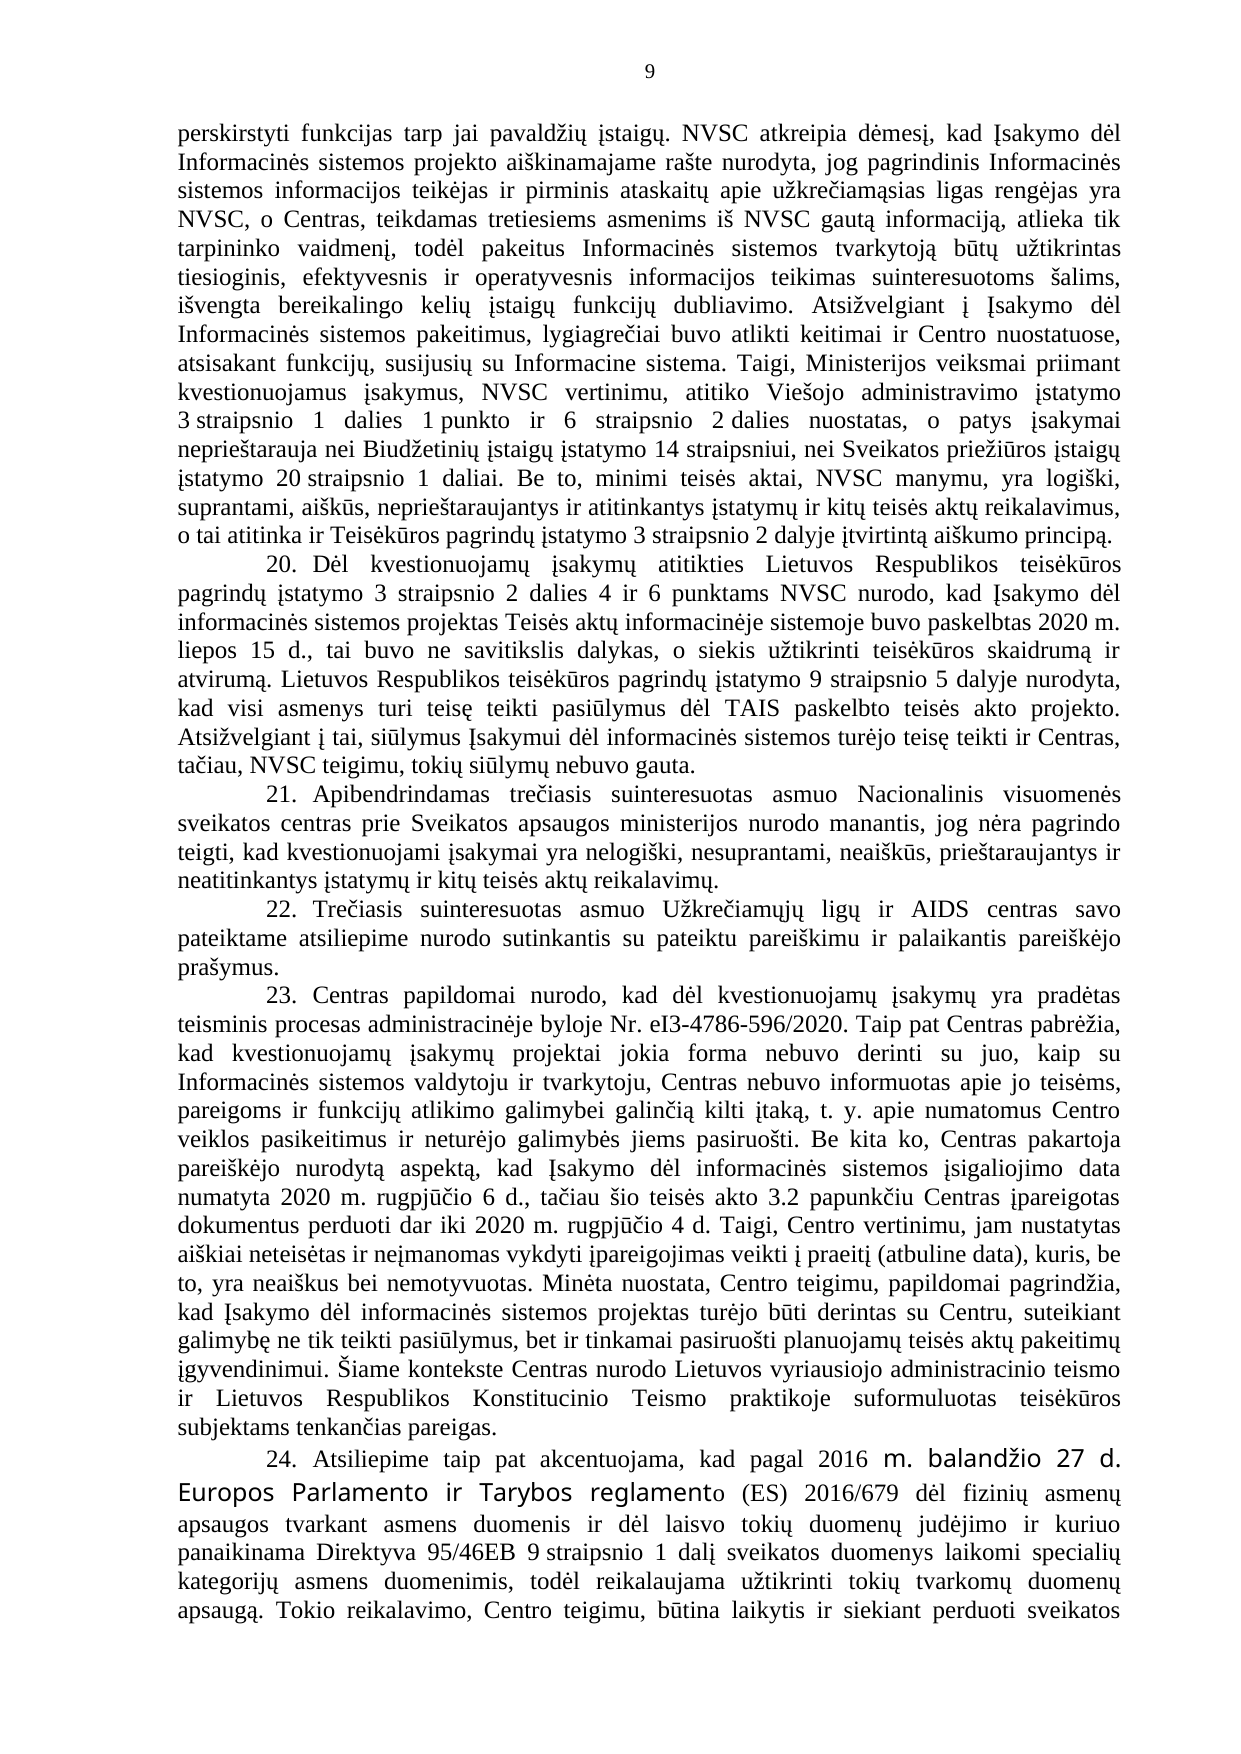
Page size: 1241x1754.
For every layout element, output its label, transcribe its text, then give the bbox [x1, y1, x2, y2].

text 20. Dėl kvestionuojamų įsakymų atitikties Lietuvos Respublikos teisėkūros pagrindų įstatymo 3 straipsnio 2 dalies 4 ir 6 punktams NVSC nurodo, kad Įsakymo dėl informacinės sistemos projektas Teisės aktų informacinėje sistemoje buvo paskelbtas 2020 m. liepos 15 d., tai buvo ne savitikslis dalykas, o siekis užtikrinti teisėkūros skaidrumą ir atvirumą. Lietuvos Respublikos teisėkūros pagrindų įstatymo 9 straipsnio 5 dalyje nurodyta, kad visi asmenys turi teisę teikti pasiūlymus dėl TAIS paskelbto teisės akto projekto. Atsižvelgiant į tai, siūlymus Įsakymui dėl informacinės sistemos turėjo teisę teikti ir Centras, tačiau, NVSC teigimu, tokių siūlymų nebuvo gauta. [177, 549, 1122, 779]
text perskirstyti funkcijas tarp jai pavaldžių įstaigų. NVSC atkreipia dėmesį, kad Įsakymo dėl Informacinės sistemos projekto aiškinamajame rašte nurodyta, jog pagrindinis Informacinės sistemos informacijos teikėjas ir pirminis ataskaitų apie užkrečiamąsias ligas rengėjas yra NVSC, o Centras, teikdamas tretiesiems asmenims iš NVSC gautą informaciją, atlieka tik tarpininko vaidmenį, todėl pakeitus Informacinės sistemos tvarkytoją būtų užtikrintas tiesioginis, efektyvesnis ir operatyvesnis informacijos teikimas suinteresuotoms šalims, išvengta bereikalingo kelių įstaigų funkcijų dubliavimo. Atsižvelgiant į Įsakymo dėl Informacinės sistemos pakeitimus, lygiagrečiai buvo atlikti keitimai ir Centro nuostatuose, atsisakant funkcijų, susijusių su Informacine sistema. Taigi, Ministerijos veiksmai priimant kvestionuojamus įsakymus, NVSC vertinimu, atitiko Viešojo administravimo įstatymo 3 straipsnio 1 dalies 1 punkto ir 6 straipsnio 2 dalies nuostatas, o patys įsakymai neprieštarauja nei Biudžetinių įstaigų įstatymo 14 straipsniui, nei Sveikatos priežiūros įstaigų įstatymo 20 straipsnio 1 daliai. Be to, minimi teisės aktai, NVSC manymu, yra logiški, suprantami, aiškūs, neprieštaraujantys ir atitinkantys įstatymų ir kitų teisės aktų reikalavimus, o tai atitinka ir Teisėkūros pagrindų įstatymo 3 straipsnio 2 dalyje įtvirtintą aiškumo principą. [177, 118, 1122, 549]
text 22. Trečiasis suinteresuotas asmuo Užkrečiamųjų ligų ir AIDS centras savo pateiktame atsiliepime nurodo sutinkantis su pateiktu pareiškimu ir palaikantis pareiškėjo prašymus. [177, 894, 1122, 981]
text 23. Centras papildomai nurodo, kad dėl kvestionuojamų įsakymų yra pradėtas teisminis procesas administracinėje byloje Nr. eI3-4786-596/2020. Taip pat Centras pabrėžia, kad kvestionuojamų įsakymų projektai jokia forma nebuvo derinti su juo, kaip su Informacinės sistemos valdytoju ir tvarkytoju, Centras nebuvo informuotas apie jo teisėms, pareigoms ir funkcijų atlikimo galimybei galinčią kilti įtaką, t. y. apie numatomus Centro veiklos pasikeitimus ir neturėjo galimybės jiems pasiruošti. Be kita ko, Centras pakartoja pareiškėjo nurodytą aspektą, kad Įsakymo dėl informacinės sistemos įsigaliojimo data numatyta 2020 m. rugpjūčio 6 d., tačiau šio teisės akto 3.2 papunkčiu Centras įpareigotas dokumentus perduoti dar iki 2020 m. rugpjūčio 4 d. Taigi, Centro vertinimu, jam nustatytas aiškiai neteisėtas ir neįmanomas vykdyti įpareigojimas veikti į praeitį (atbuline data), kuris, be to, yra neaiškus bei nemotyvuotas. Minėta nuostata, Centro teigimu, papildomai pagrindžia, kad Įsakymo dėl informacinės sistemos projektas turėjo būti derintas su Centru, suteikiant galimybę ne tik teikti pasiūlymus, bet ir tinkamai pasiruošti planuojamų teisės aktų pakeitimų įgyvendinimui. Šiame kontekste Centras nurodo Lietuvos vyriausiojo administracinio teismo ir Lietuvos Respublikos Konstitucinio Teismo praktikoje suformuluotas teisėkūros subjektams tenkančias pareigas. [177, 981, 1122, 1441]
text 21. Apibendrindamas trečiasis suinteresuotas asmuo Nacionalinis visuomenės sveikatos centras prie Sveikatos apsaugos ministerijos nurodo manantis, jog nėra pagrindo teigti, kad kvestionuojami įsakymai yra nelogiški, nesuprantami, neaiškūs, prieštaraujantys ir neatitinkantys įstatymų ir kitų teisės aktų reikalavimų. [177, 779, 1122, 894]
text 24. Atsiliepime taip pat akcentuojama, kad pagal 2016 m. balandžio 27 d. Europos Parlamento ir Tarybos reglamento (ES) 2016/679 dėl fizinių asmenų apsaugos tvarkant asmens duomenis ir dėl laisvo tokių duomenų judėjimo ir kuriuo panaikinama Direktyva 95/46EB 9 straipsnio 1 dalį sveikatos duomenys laikomi specialių kategorijų asmens duomenimis, todėl reikalaujama užtikrinti tokių tvarkomų duomenų apsaugą. Tokio reikalavimo, Centro teigimu, būtina laikytis ir siekiant perduoti sveikatos [177, 1441, 1122, 1624]
